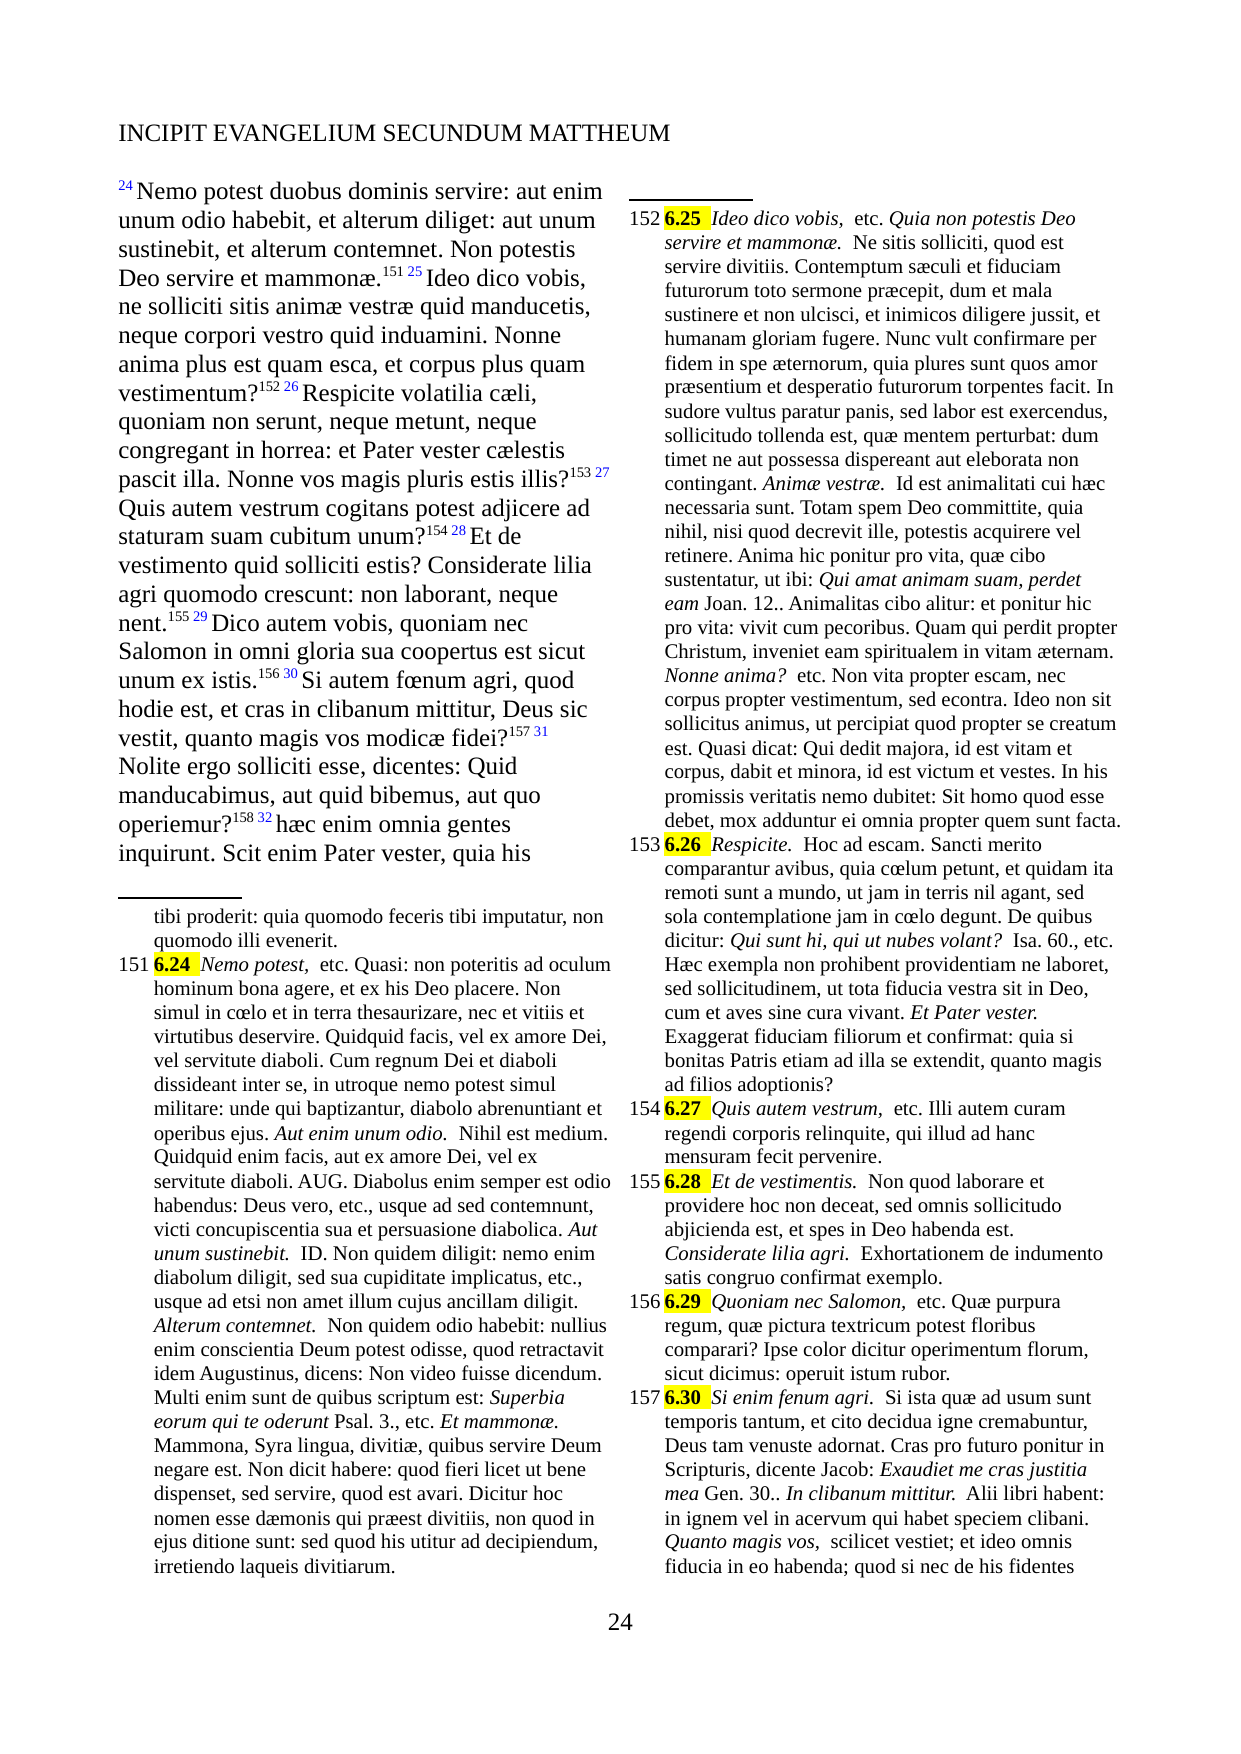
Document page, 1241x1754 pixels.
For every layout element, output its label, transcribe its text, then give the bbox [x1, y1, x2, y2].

text 6.25 Ideo dico vobis, etc. Quia non potestis Deo servire et mammonæ. Ne sitis solliciti, quod est servire divitiis. Contemptum sæculi et fiduciam futurorum toto sermone præcepit, dum et mala sustinere et non ulcisci, et inimicos diligere jussit, et humanam gloriam fugere. Nunc vult confirmare per fidem in spe æternorum, quia plures sunt quos amor præsentium et desperatio futurorum torpentes facit. In sudore vultus paratur panis, sed labor est exercendus, sollicitudo tollenda est, quæ mentem perturbat: dum timet ne aut possessa dispereant aut eleborata non contingant. Animæ vestræ. Id est animalitati cui hæc necessaria sunt. Totam spem Deo committite, quia nihil, nisi quod decrevit ille, potestis acquirere vel retinere. Anima hic ponitur pro vita, quæ cibo sustentatur, ut ibi: Qui amat animam suam, perdet eam Joan. 12.. Animalitas cibo alitur: et ponitur hic pro vita: vivit cum pecoribus. Quam qui perdit propter Christum, inveniet eam spiritualem in vitam æternam. Nonne anima? etc. Non vita propter escam, nec corpus propter vestimentum, sed econtra. Ideo non sit sollicitus animus, ut percipiat quod propter se creatum est. Quasi dicat: Qui dedit majora, id est vitam et corpus, dabit et minora, id est victum et vestes. In his promissis veritatis nemo dubitet: Sit homo quod esse debet, mox adduntur ei omnia propter quem sunt facta. [629, 206, 1122, 832]
text 6.26 Respicite. Hoc ad escam. Sancti merito comparantur avibus, quia cœlum petunt, et quidam ita remoti sunt a mundo, ut jam in terris nil agant, sed sola contemplatione jam in cœlo degunt. De quibus dicitur: Qui sunt hi, qui ut nubes volant? Isa. 60., etc. Hæc exempla non prohibent providentiam ne laboret, sed sollicitudinem, ut tota fiducia vestra sit in Deo, cum et aves sine cura vivant. Et Pater vester. Exaggerat fiduciam filiorum et confirmat: quia si bonitas Patris etiam ad illa se extendit, quanto magis ad filios adoptionis? [629, 832, 1122, 1096]
text tibi proderit: quia quomodo feceris tibi imputatur, non quomodo illi evenerit. [118, 904, 611, 952]
text 6 Attendite ne justitiam vestram faciatis coram hominibus, ut videamini ab eis: alioquin mercedem non habebitis apud Patrem vestrum qui in cælis est. 2 Cum ergo facis eleemosynam, noli tuba canere ante te, sicut hypocritæ faciunt in synagogis, et in vicis, ut honorificentur ab hominibus. Amen dico vobis, receperunt mercedem suam. 3 Te autem faciente eleemosynam, nesciat sinistra tua quid faciat dextera tua: 4 ut sit eleemosyna tua in abscondito, et Pater tuus, qui videt in abscondito, reddet tibi. 5 Et cum oratis, non eritis sicut hypocritæ qui amant in synagogis et in angulis platearum stantes orare, ut videantur ab hominibus: amen dico vobis, receperunt mercedem suam. 6 Tu autem cum oraveris, intra in cubiculum tuum, et clauso ostio, ora Patrem tuum in abscondito: et Pater tuus, qui videt in abscondito, reddet tibi. 7 Orantes autem, nolite multum loqui, sicut ethnici, putant enim quod in multiloquio suo exaudiantur. 8 Nolite ergo assimilari eis: scit enim Pater vester, quid opus sit vobis, antequam petatis eum. 9 Sic ergo vos orabitis: [Pater noster, qui es in cælis, sanctificetur nomen tuum. 10 Adveniat regnum tuum; fiat voluntas tua, sicut in cælo et in terra. 11 Panem nostrum supersubstantialem da nobis hodie, 12 et dimitte nobis debita nostra, sicut et nos dimittimus debitoribus nostris. 13 Et ne nos inducas in tentationem, sed libera nos a malo. Amen.] 14 Si enim dimiseritis hominibus peccata eorum: dimittet et vobis Pater vester cælestis delicta vestra. 15 Si autem non dimiseritis hominibus: nec Pater vester dimittet vobis peccata vestra. 16 Cum autem jejunatis, nolite fieri sicut hypocritæ, tristes. Exterminant enim facies suas, ut appareant hominibus jejunantes. Amen dico vobis, quia receperunt mercedem suam. 17 Tu autem, cum jejunas, unge caput tuum, et faciem tuam lava, 18 ne videaris hominibus jejunans, sed Patri tuo, qui est in abscondito: et Pater tuus, qui videt in abscondito, reddet tibi. 19 Nolite thesaurizare vobis thesauros in terra: ubi ærugo, et tinea demolitur: et ubi fures effodiunt, et furantur. 20 Thesaurizate autem vobis thesauros in cælo, ubi neque ærugo, neque tinea demolitur, et ubi fures non effodiunt, nec furantur. 21 Ubi enim est thesaurus tuus, ibi est et cor tuum. 22 Lucerna corporis tui est oculus tuus. Si oculus tuus fuerit simplex, totum corpus tuum lucidum erit. 23 Si autem oculus tuus fuerit nequam, totum corpus tuum tenebrosum erit. Si ergo lumen, quod in te est, tenebræ sunt: ipsæ tenebræ quantæ erunt? 24 Nemo potest duobus dominis servire: aut enim unum odio habebit, et alterum diliget: aut unum sustinebit, et alterum contemnet. Non potestis Deo servire et mammonæ. 25 Ideo dico vobis, ne solliciti sitis animæ vestræ quid manducetis, neque corpori vestro quid induamini. Nonne anima plus est quam esca, et corpus plus quam vestimentum? 26 Respicite volatilia cæli, quoniam non serunt, neque metunt, neque congregant in horrea: et Pater vester cælestis pascit illa. Nonne vos magis pluris estis illis? 27 Quis autem vestrum cogitans potest adjicere ad staturam suam cubitum unum? 28 Et de vestimento quid solliciti estis? Considerate lilia agri quomodo crescunt: non laborant, neque nent. 29 Dico autem vobis, quoniam nec Salomon in omni gloria sua coopertus est sicut unum ex istis. 30 Si autem fœnum agri, quod hodie est, et cras in clibanum mittitur, Deus sic vestit, quanto magis vos modicæ fidei? 31 Nolite ergo solliciti esse, dicentes: Quid manducabimus, aut quid bibemus, aut quo operiemur? 32 hæc enim omnia gentes inquirunt. Scit enim Pater vester, quia his omnibus indigetis. 33 Quærite ergo primum regnum Dei, et justitiam ejus: et hæc omnia adjicientur vobis. 34 Nolite ergo solliciti esse in crastinum. Crastinus enim dies sollicitus erit sibi ipsi: sufficit diei malitia sua. [118, 176, 611, 866]
text 6.24 Nemo potest, etc. Quasi: non poteritis ad oculum hominum bona agere, et ex his Deo placere. Non simul in cœlo et in terra thesaurizare, nec et vitiis et virtutibus deservire. Quidquid facis, vel ex amore Dei, vel servitute diaboli. Cum regnum Dei et diaboli dissideant inter se, in utroque nemo potest simul militare: unde qui baptizantur, diabolo abrenuntiant et operibus ejus. Aut enim unum odio. Nihil est medium. Quidquid enim facis, aut ex amore Dei, vel ex servitute diaboli. AUG. Diabolus enim semper est odio habendus: Deus vero, etc., usque ad sed contemnunt, victi concupiscentia sua et persuasione diabolica. Aut unum sustinebit. ID. Non quidem diligit: nemo enim diabolum diligit, sed sua cupiditate implicatus, etc., usque ad etsi non amet illum cujus ancillam diligit. Alterum contemnet. Non quidem odio habebit: nullius enim conscientia Deum potest odisse, quod retractavit idem Augustinus, dicens: Non video fuisse dicendum. Multi enim sunt de quibus scriptum est: Superbia eorum qui te oderunt Psal. 3., etc. Et mammonæ. Mammona, Syra lingua, divitiæ, quibus servire Deum negare est. Non dicit habere: quod fieri licet ut bene dispenset, sed servire, quod est avari. Dicitur hoc nomen esse dæmonis qui præest divitiis, non quod in ejus ditione sunt: sed quod his utitur ad decipiendum, irretiendo laqueis divitiarum. [118, 952, 611, 1578]
text 6.30 Si enim fenum agri. Si ista quæ ad usum sunt temporis tantum, et cito decidua igne cremabuntur, Deus tam venuste adornat. Cras pro futuro ponitur in Scripturis, dicente Jacob: Exaudiet me cras justitia mea Gen. 30.. In clibanum mittitur. Alii libri habent: in ignem vel in acervum qui habet speciem clibani. Quanto magis vos, scilicet vestiet; et ideo omnis fiducia in eo habenda; quod si nec de his fidentes [629, 1385, 1122, 1578]
text 6.28 Et de vestimentis. Non quod laborare et providere hoc non deceat, sed omnis sollicitudo abjicienda est, et spes in Deo habenda est. Considerate lilia agri. Exhortationem de indumento satis congruo confirmat exemplo. [629, 1168, 1122, 1289]
text 6.27 Quis autem vestrum, etc. Illi autem curam regendi corporis relinquite, qui illud ad hanc mensuram fecit pervenire. [629, 1096, 1122, 1168]
text 6.29 Quoniam nec Salomon, etc. Quæ purpura regum, quæ pictura textricum potest floribus comparari? Ipse color dicitur operimentum florum, sicut dicimus: operuit istum rubor. [629, 1289, 1122, 1385]
